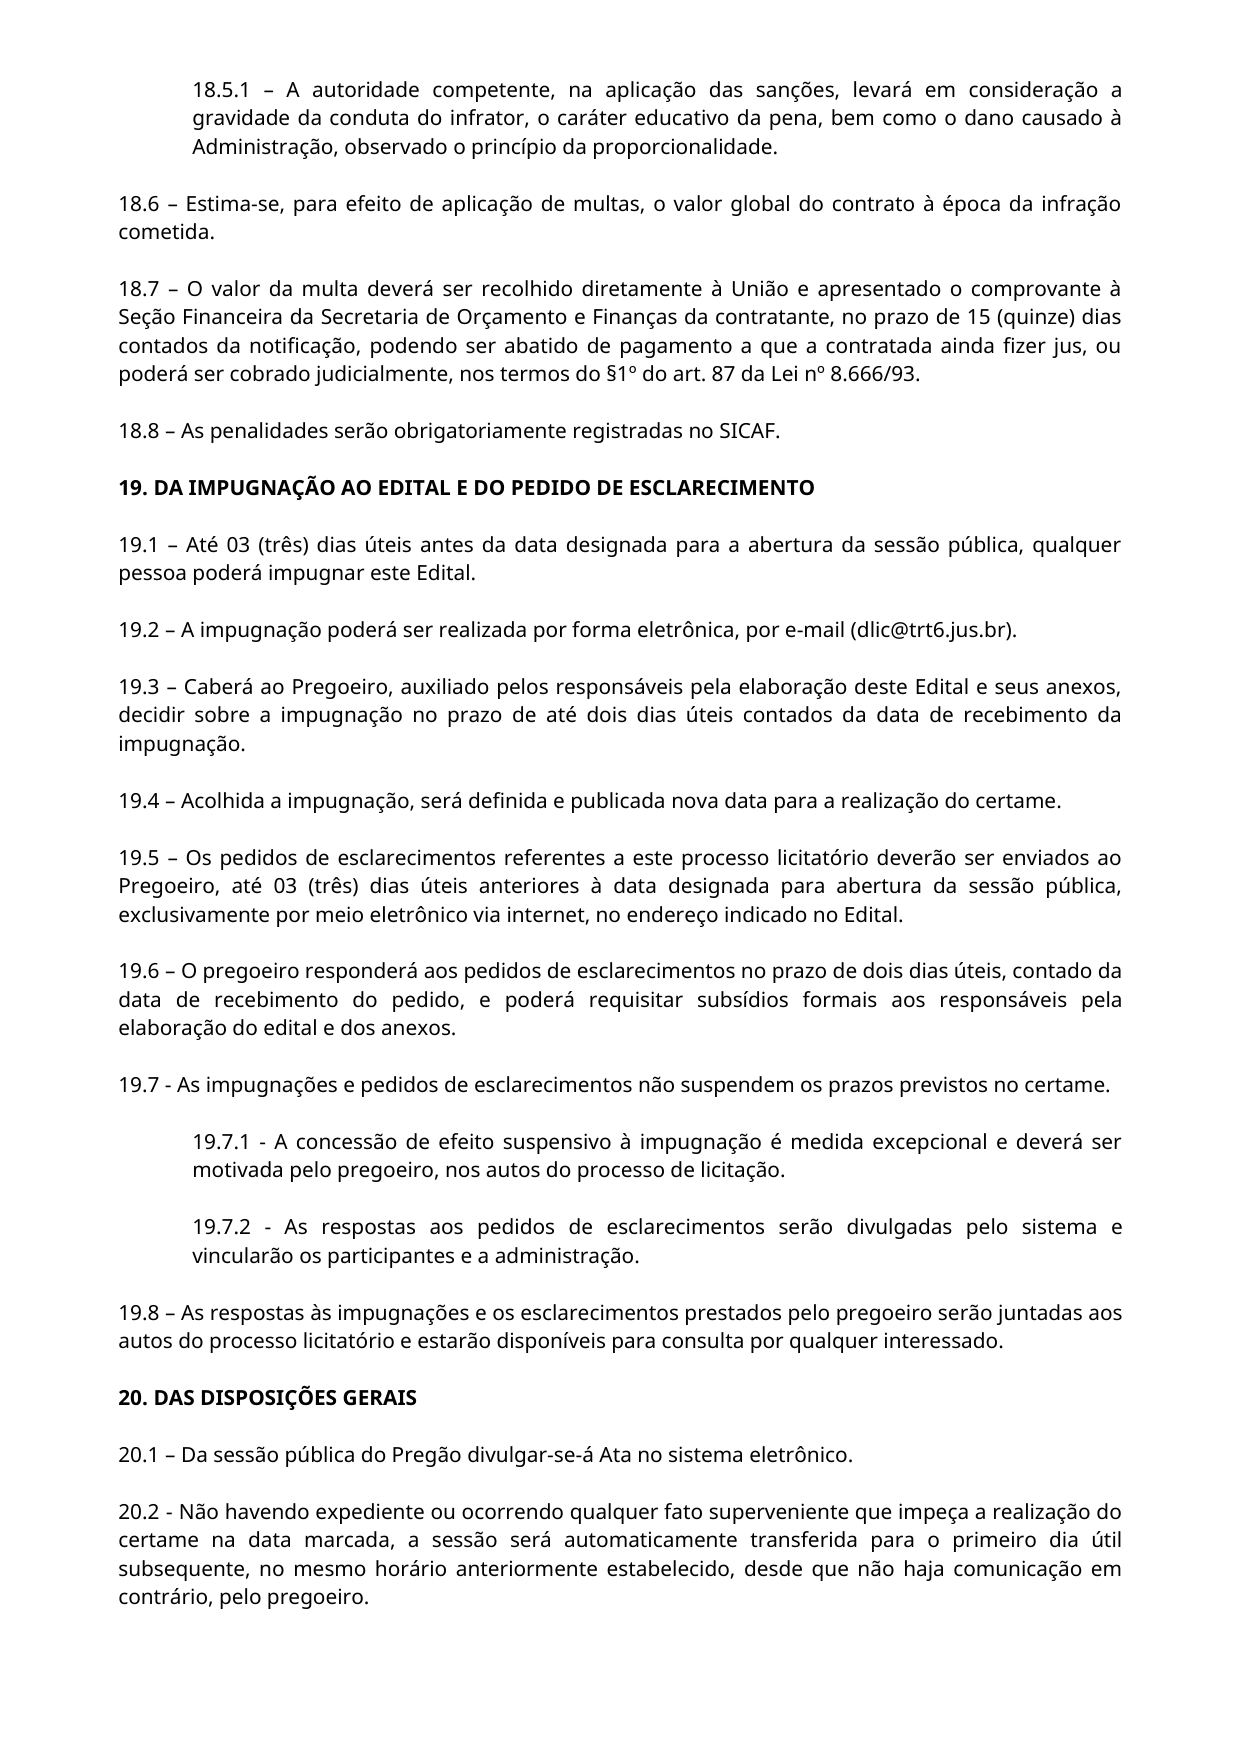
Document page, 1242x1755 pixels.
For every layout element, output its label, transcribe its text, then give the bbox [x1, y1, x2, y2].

text 19.4 – Acolhida a impugnação, será definida e publicada nova data para a realização do certame. [118, 786, 1123, 814]
text 18.5.1 – A autoridade competente, na aplicação das sanções, levará em consideração a gravidade da conduta do infrator, o caráter educativo da pena, bem como o dano causado à Administração, observado o princípio da proporcionalidade. [192, 75, 1123, 160]
text 18.6 – Estima-se, para efeito de aplicação de multas, o valor global do contrato à época da infração cometida. [118, 189, 1123, 246]
text 19.5 – Os pedidos de esclarecimentos referentes a este processo licitatório deverão ser enviados ao Pregoeiro, até 03 (três) dias úteis anteriores à data designada para abertura da sessão pública, exclusivamente por meio eletrônico via internet, no endereço indicado no Edital. [118, 843, 1123, 928]
text 19.7 - As impugnações e pedidos de esclarecimentos não suspendem os prazos previstos no certame. [118, 1070, 1123, 1099]
text 19. DA IMPUGNAÇÃO AO EDITAL E DO PEDIDO DE ESCLARECIMENTO [118, 473, 1123, 502]
text 19.1 – Até 03 (três) dias úteis antes da data designada para a abertura da sessão pública, qualquer pessoa poderá impugnar este Edital. [118, 530, 1123, 587]
text 20. DAS DISPOSIÇÕES GERAIS [118, 1383, 1123, 1412]
text 20.1 – Da sessão pública do Pregão divulgar-se-á Ata no sistema eletrônico. [118, 1440, 1123, 1468]
text 19.3 – Caberá ao Pregoeiro, auxiliado pelos responsáveis pela elaboração deste Edital e seus anexos, decidir sobre a impugnação no prazo de até dois dias úteis contados da data de recebimento da impugnação. [118, 672, 1123, 757]
text 18.8 – As penalidades serão obrigatoriamente registradas no SICAF. [118, 416, 1123, 445]
text 19.2 – A impugnação poderá ser realizada por forma eletrônica, por e-mail (dlic@trt6.jus.br). [118, 615, 1123, 644]
text 18.7 – O valor da multa deverá ser recolhido diretamente à União e apresentado o comprovante à Seção Financeira da Secretaria de Orçamento e Finanças da contratante, no prazo de 15 (quinze) dias contados da notificação, podendo ser abatido de pagamento a que a contratada ainda fizer jus, ou poderá ser cobrado judicialmente, nos termos do §1º do art. 87 da Lei nº 8.666/93. [118, 274, 1123, 388]
text 19.7.2 - As respostas aos pedidos de esclarecimentos serão divulgadas pelo sistema e vincularão os participantes e a administração. [192, 1212, 1123, 1269]
text 20.2 - Não havendo expediente ou ocorrendo qualquer fato superveniente que impeça a realização do certame na data marcada, a sessão será automaticamente transferida para o primeiro dia útil subsequente, no mesmo horário anteriormente estabelecido, desde que não haja comunicação em contrário, pelo pregoeiro. [118, 1497, 1123, 1611]
text 19.6 – O pregoeiro responderá aos pedidos de esclarecimentos no prazo de dois dias úteis, contado da data de recebimento do pedido, e poderá requisitar subsídios formais aos responsáveis pela elaboração do edital e dos anexos. [118, 957, 1123, 1042]
text 19.7.1 - A concessão de efeito suspensivo à impugnação é medida excepcional e deverá ser motivada pelo pregoeiro, nos autos do processo de licitação. [192, 1127, 1123, 1184]
text 19.8 – As respostas às impugnações e os esclarecimentos prestados pelo pregoeiro serão juntadas aos autos do processo licitatório e estarão disponíveis para consulta por qualquer interessado. [118, 1298, 1123, 1355]
